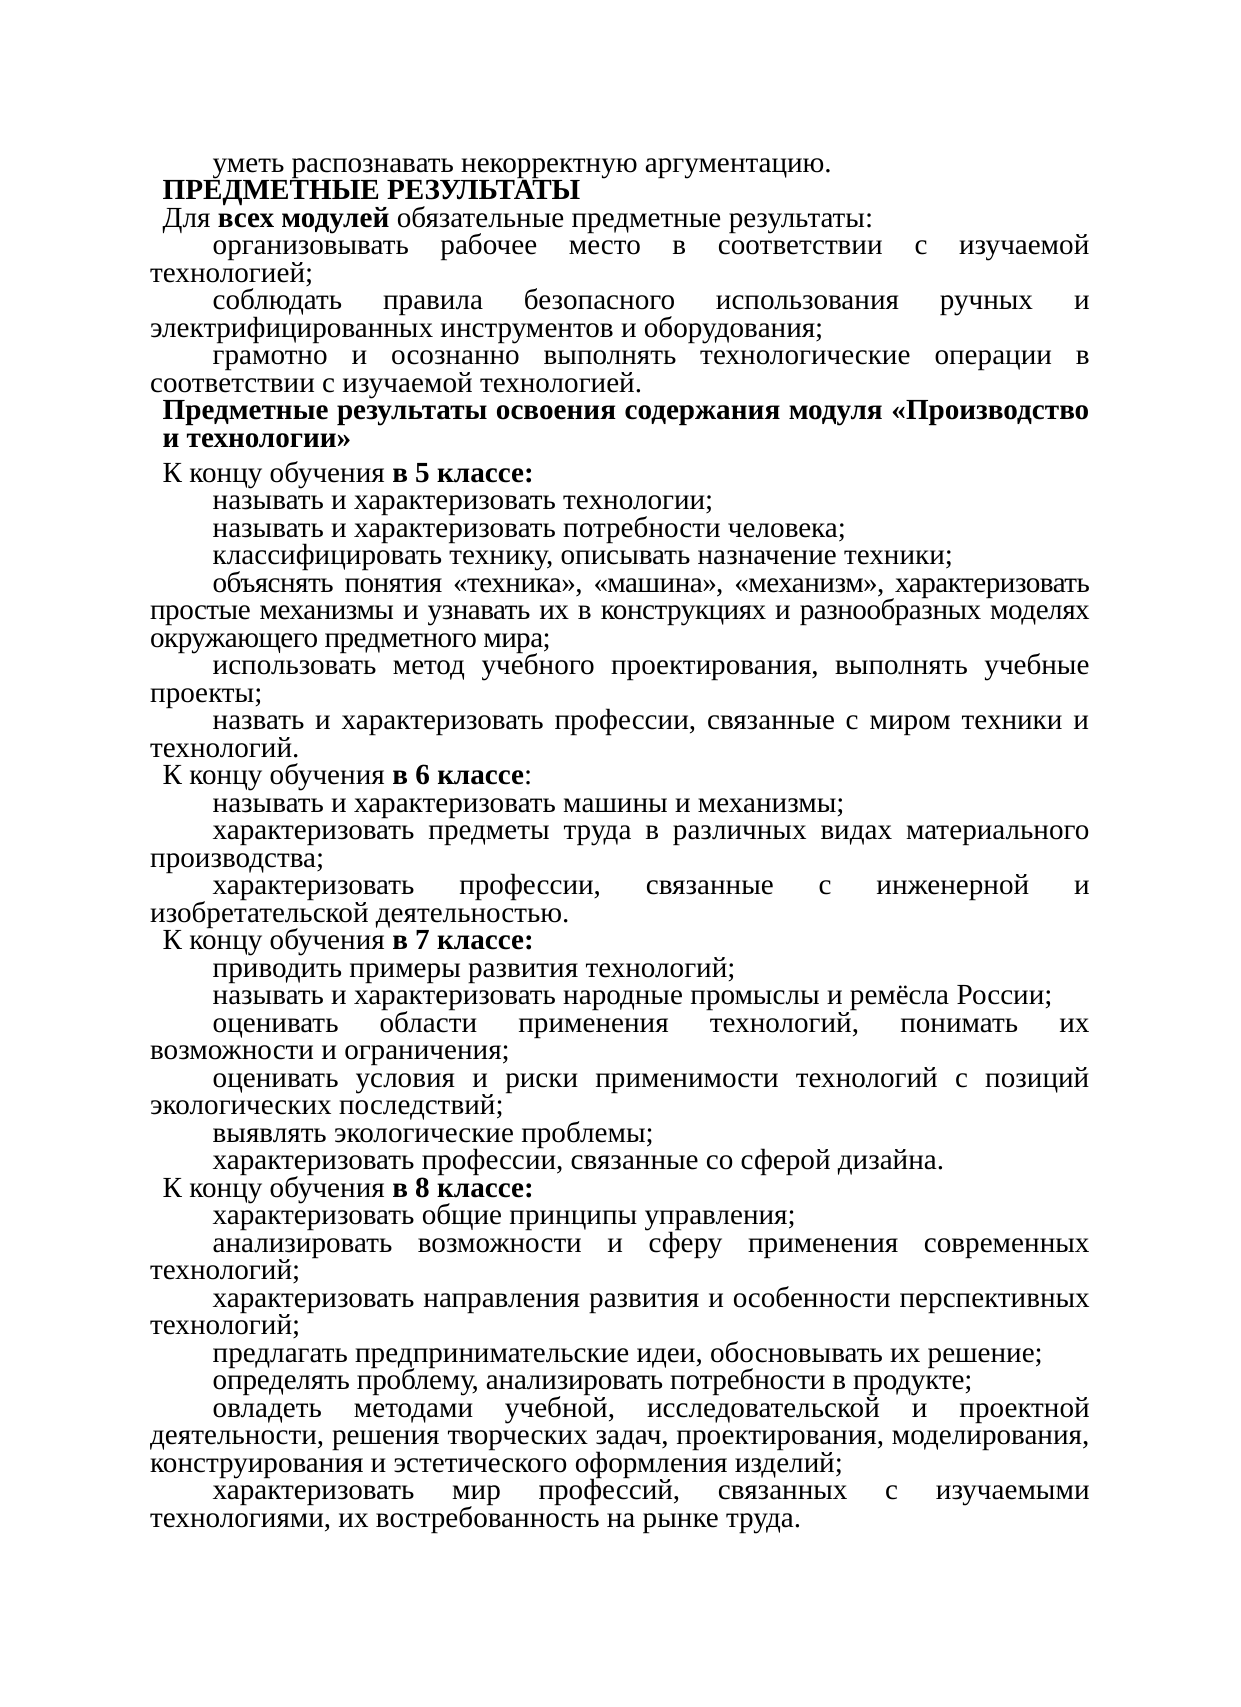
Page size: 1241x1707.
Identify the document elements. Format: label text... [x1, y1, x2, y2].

text уметь распознавать некорректную аргументацию. [150, 150, 1090, 177]
text оценивать условия и риски применимости технологий с позиций экологических последствий; [150, 1065, 1090, 1120]
text предлагать предпринимательские идеи, обосновывать их решение; [150, 1340, 1090, 1367]
text оценивать области применения технологий, понимать их возможности и ограничения; [150, 1010, 1090, 1065]
text классифицировать технику, описывать назначение техники; [150, 542, 1090, 570]
text характеризовать профессии, связанные с инженерной и изобретательской деятельностью. [150, 872, 1090, 927]
text Предметные результаты освоения содержания модуля «Производство и технологии» [162, 397, 1090, 452]
text К концу обучения в 8 классе: [162, 1175, 1090, 1202]
text характеризовать профессии, связанные со сферой дизайна. [150, 1147, 1090, 1175]
text назвать и характеризовать профессии, связанные с миром техники и технологий. [150, 707, 1090, 762]
text приводить примеры развития технологий; [150, 955, 1090, 982]
text характеризовать общие принципы управления; [150, 1202, 1090, 1230]
text объяснять понятия «техника», «машина», «механизм», характеризовать простые механизмы и узнавать их в конструкциях и разнообразных моделях окружающего предметного мира; [150, 570, 1090, 652]
text называть и характеризовать потребности человека; [150, 515, 1090, 542]
text характеризовать предметы труда в различных видах материального производства; [150, 817, 1090, 872]
text грамотно и осознанно выполнять технологические операции в соответствии с изучаемой технологией. [150, 342, 1090, 397]
text ПРЕДМЕТНЫЕ РЕЗУЛЬТАТЫ [162, 177, 1090, 205]
text соблюдать правила безопасного использования ручных и электрифицированных инструментов и оборудования; [150, 287, 1090, 342]
text характеризовать мир профессий, связанных с изучаемыми технологиями, их востребованность на рынке труда. [150, 1477, 1090, 1532]
text использовать метод учебного проектирования, выполнять учебные проекты; [150, 652, 1090, 707]
text выявлять экологические проблемы; [150, 1120, 1090, 1147]
text Для всех модулей обязательные предметные результаты: [162, 205, 1090, 232]
text К концу обучения в 6 классе: [162, 762, 1090, 790]
text называть и характеризовать машины и механизмы; [150, 790, 1090, 817]
text называть и характеризовать народные промыслы и ремёсла России; [150, 982, 1090, 1010]
text организовывать рабочее место в соответствии с изучаемой технологией; [150, 232, 1090, 287]
text характеризовать направления развития и особенности перспективных технологий; [150, 1285, 1090, 1340]
text анализировать возможности и сферу применения современных технологий; [150, 1230, 1090, 1285]
text К концу обучения в 5 классе: [162, 460, 1090, 487]
text К концу обучения в 7 классе: [162, 927, 1090, 955]
text называть и характеризовать технологии; [150, 487, 1090, 515]
text определять проблему, анализировать потребности в продукте; [150, 1367, 1090, 1395]
text овладеть методами учебной, исследовательской и проектной деятельности, решения творческих задач, проектирования, моделирования, конструирования и эстетического оформления изделий; [150, 1395, 1090, 1477]
